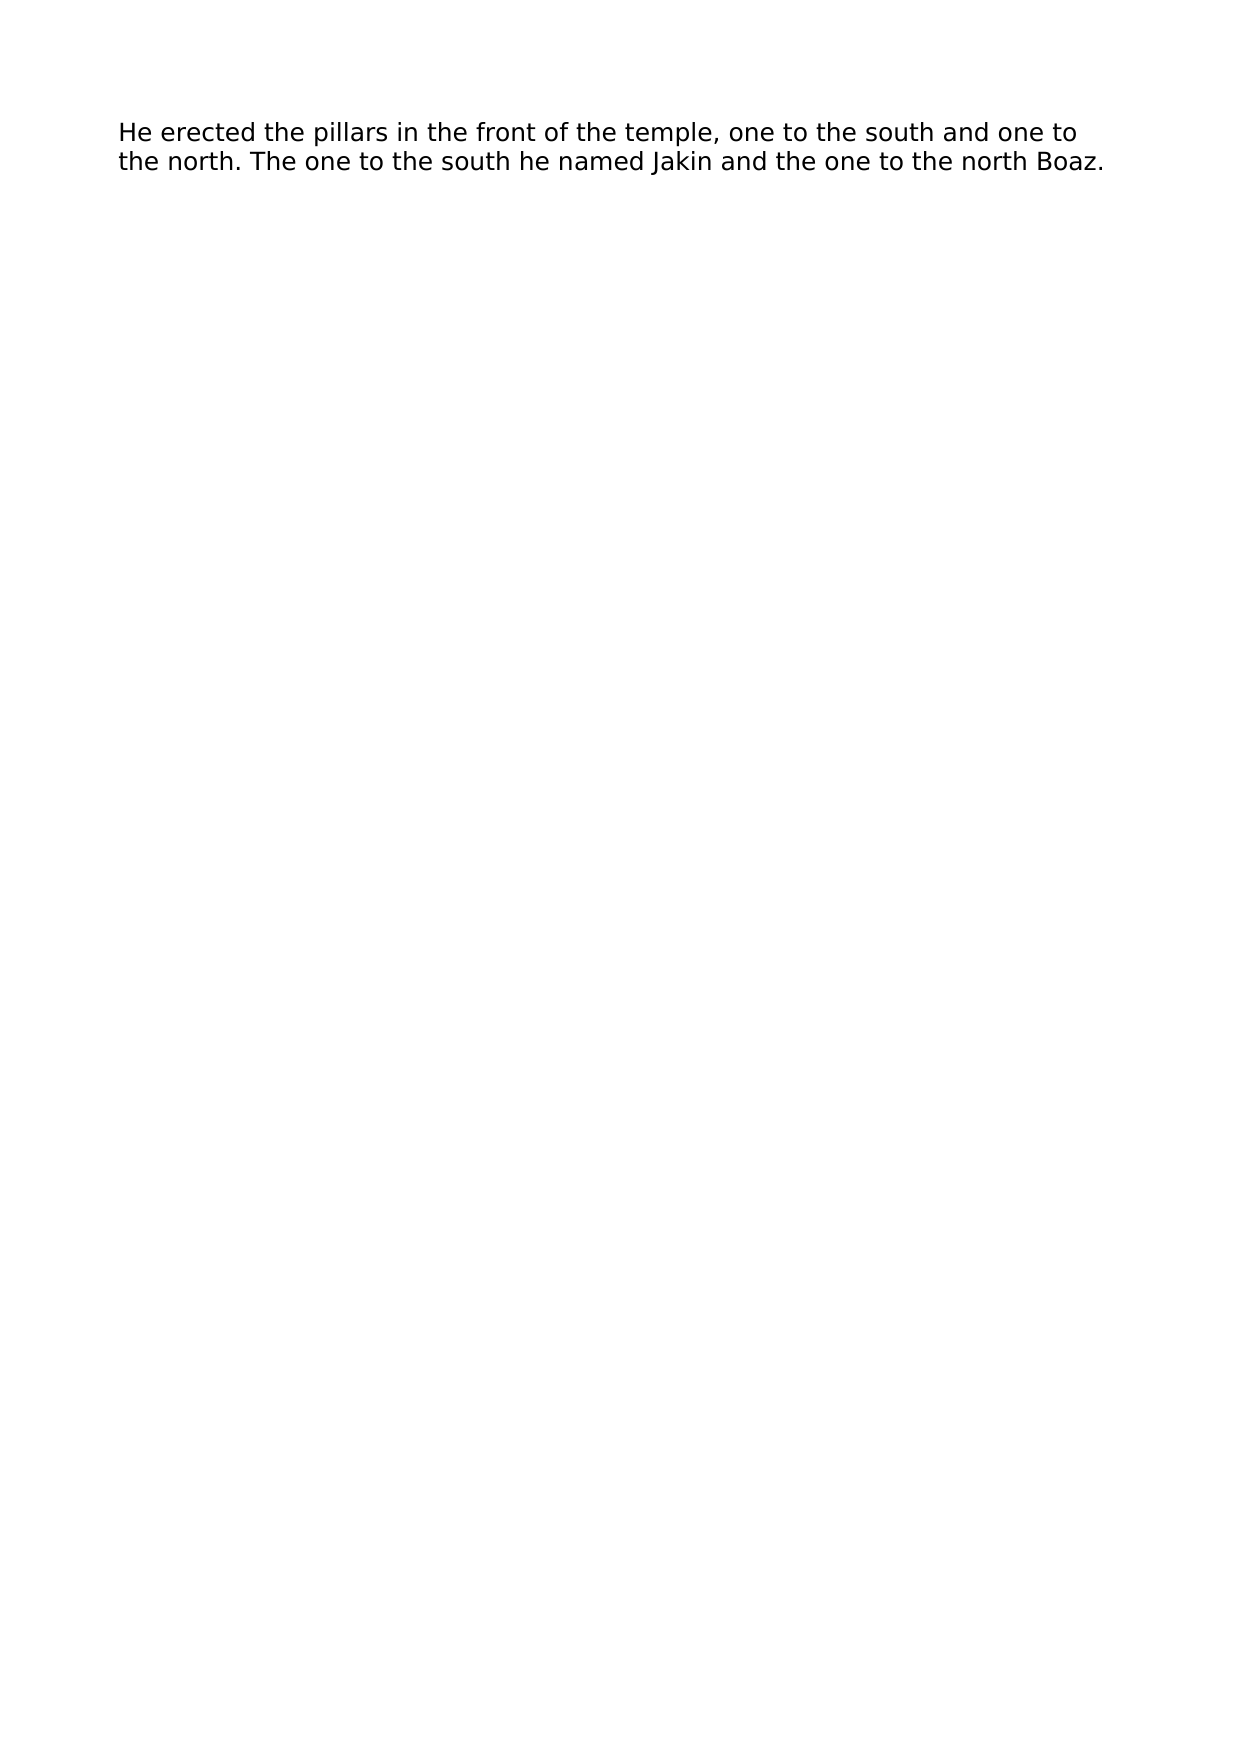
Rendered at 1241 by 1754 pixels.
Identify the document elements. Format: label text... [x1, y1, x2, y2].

text He erected the pillars in the front of the temple, one to the south and one to the north. The one to the south he named Jakin and the one to the north Boaz. [118, 118, 1122, 176]
